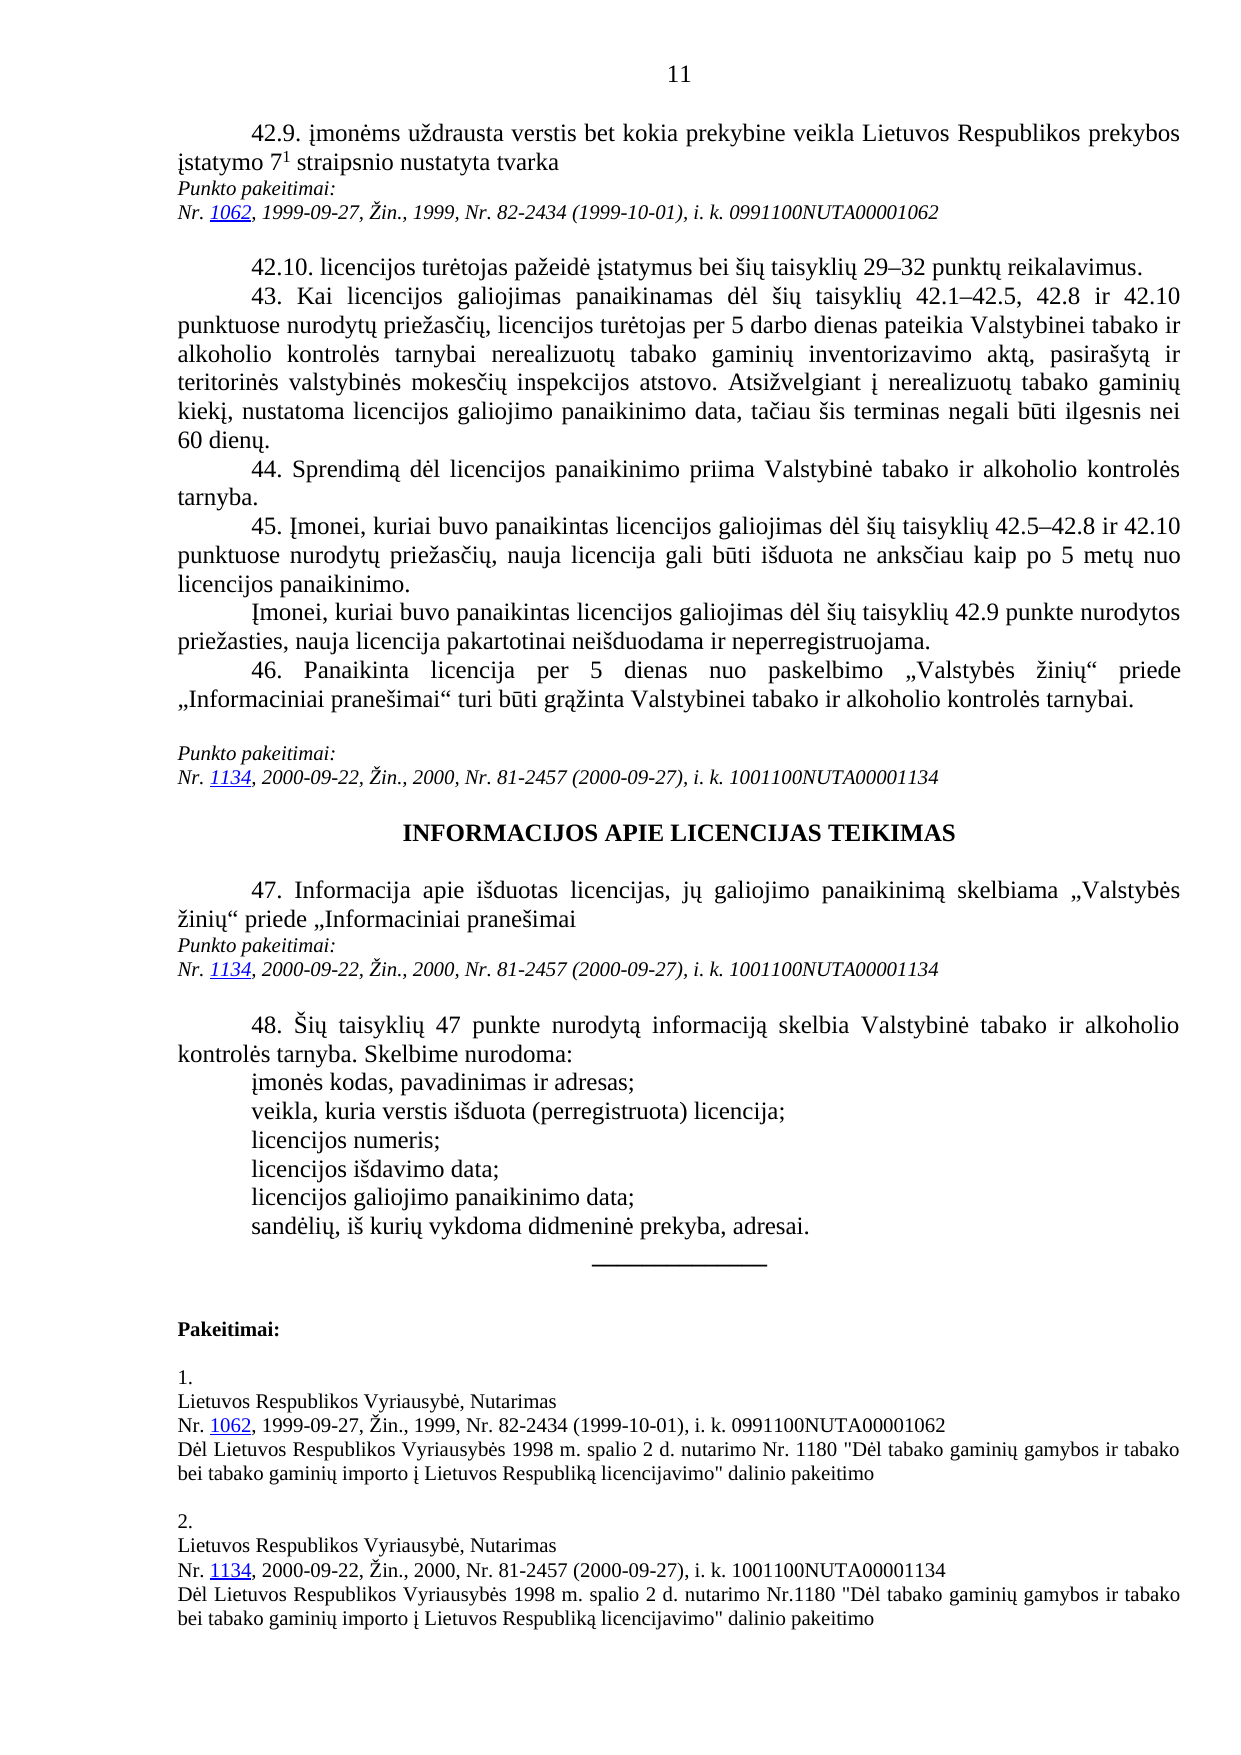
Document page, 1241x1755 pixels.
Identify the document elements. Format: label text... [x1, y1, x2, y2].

text Dėl Lietuvos Respublikos Vyriausybės 1998 m. spalio 2 d. nutarimo Nr.1180 "Dėl tabako gaminių gamybos ir tabako bei tabako gaminių importo į Lietuvos Respubliką licencijavimo" dalinio pakeitimo [177, 1582, 1181, 1630]
text Punkto pakeitimai: [177, 933, 1181, 957]
text Įmonei, kuriai buvo panaikintas licencijos galiojimas dėl šių taisyklių 42.9 punkte nurodytos priežasties, nauja licencija pakartotinai neišduodama ir neperregistruojama. [177, 597, 1181, 655]
text 48. Šių taisyklių 47 punkte nurodytą informaciją skelbia Valstybinė tabako ir alkoholio kontrolės tarnyba. Skelbime nurodoma: [177, 1010, 1181, 1067]
text 2. [177, 1509, 1181, 1533]
text licencijos išdavimo data; [177, 1154, 1181, 1182]
text Punkto pakeitimai: [177, 741, 1181, 765]
text Punkto pakeitimai: [177, 176, 1181, 200]
text Dėl Lietuvos Respublikos Vyriausybės 1998 m. spalio 2 d. nutarimo Nr. 1180 "Dėl tabako gaminių gamybos ir tabako bei tabako gaminių importo į Lietuvos Respubliką licencijavimo" dalinio pakeitimo [177, 1437, 1181, 1485]
text įmonės kodas, pavadinimas ir adresas; [177, 1067, 1181, 1096]
text licencijos galiojimo panaikinimo data; [177, 1182, 1181, 1211]
text 47. Informacija apie išduotas licencijas, jų galiojimo panaikinimą skelbiama „Valstybės žinių“ priede „Informaciniai pranešimai [177, 876, 1181, 933]
text Pakeitimai: [177, 1317, 1181, 1341]
text sandėlių, iš kurių vykdoma didmeninė prekyba, adresai. [177, 1211, 1181, 1240]
text Lietuvos Respublikos Vyriausybė, Nutarimas [177, 1389, 1181, 1413]
text 1. [177, 1365, 1181, 1389]
text Nr. 1134, 2000-09-22, Žin., 2000, Nr. 81-2457 (2000-09-27), i. k. 1001100NUTA00001134 [177, 957, 1181, 981]
text 42.9. įmonėms uždrausta verstis bet kokia prekybine veikla Lietuvos Respublikos prekybos įstatymo 71 straipsnio nustatyta tvarka [177, 118, 1181, 176]
text licencijos numeris; [177, 1125, 1181, 1154]
text Nr. 1134, 2000-09-22, Žin., 2000, Nr. 81-2457 (2000-09-27), i. k. 1001100NUTA00001134 [177, 765, 1181, 789]
text 44. Sprendimą dėl licencijos panaikinimo priima Valstybinė tabako ir alkoholio kontrolės tarnyba. [177, 454, 1181, 511]
text Nr. 1134, 2000-09-22, Žin., 2000, Nr. 81-2457 (2000-09-27), i. k. 1001100NUTA00001134 [177, 1557, 1181, 1582]
text 45. Įmonei, kuriai buvo panaikintas licencijos galiojimas dėl šių taisyklių 42.5–42.8 ir 42.10 punktuose nurodytų priežasčių, nauja licencija gali būti išduota ne anksčiau kaip po 5 metų nuo licencijos panaikinimo. [177, 511, 1181, 597]
text Nr. 1062, 1999-09-27, Žin., 1999, Nr. 82-2434 (1999-10-01), i. k. 0991100NUTA00001062 [177, 1413, 1181, 1437]
text Nr. 1062, 1999-09-27, Žin., 1999, Nr. 82-2434 (1999-10-01), i. k. 0991100NUTA00001062 [177, 200, 1181, 224]
text INFORMACIJOS APIE LICENCIJAS TEIKIMAS [177, 818, 1181, 847]
text 42.10. licencijos turėtojas pažeidė įstatymus bei šių taisyklių 29–32 punktų reikalavimus. [177, 252, 1181, 281]
text 43. Kai licencijos galiojimas panaikinamas dėl šių taisyklių 42.1–42.5, 42.8 ir 42.10 punktuose nurodytų priežasčių, licencijos turėtojas per 5 darbo dienas pateikia Valstybinei tabako ir alkoholio kontrolės tarnybai nerealizuotų tabako gaminių inventorizavimo aktą, pasirašytą ir teritorinės valstybinės mokesčių inspekcijos atstovo. Atsižvelgiant į nerealizuotų tabako gaminių kiekį, nustatoma licencijos galiojimo panaikinimo data, tačiau šis terminas negali būti ilgesnis nei 60 dienų. [177, 281, 1181, 454]
text ______________ [177, 1240, 1181, 1269]
text 46. Panaikinta licencija per 5 dienas nuo paskelbimo „Valstybės žinių“ priede „Informaciniai pranešimai“ turi būti grąžinta Valstybinei tabako ir alkoholio kontrolės tarnybai. [177, 655, 1181, 712]
text Lietuvos Respublikos Vyriausybė, Nutarimas [177, 1533, 1181, 1557]
text veikla, kuria verstis išduota (perregistruota) licencija; [177, 1096, 1181, 1125]
